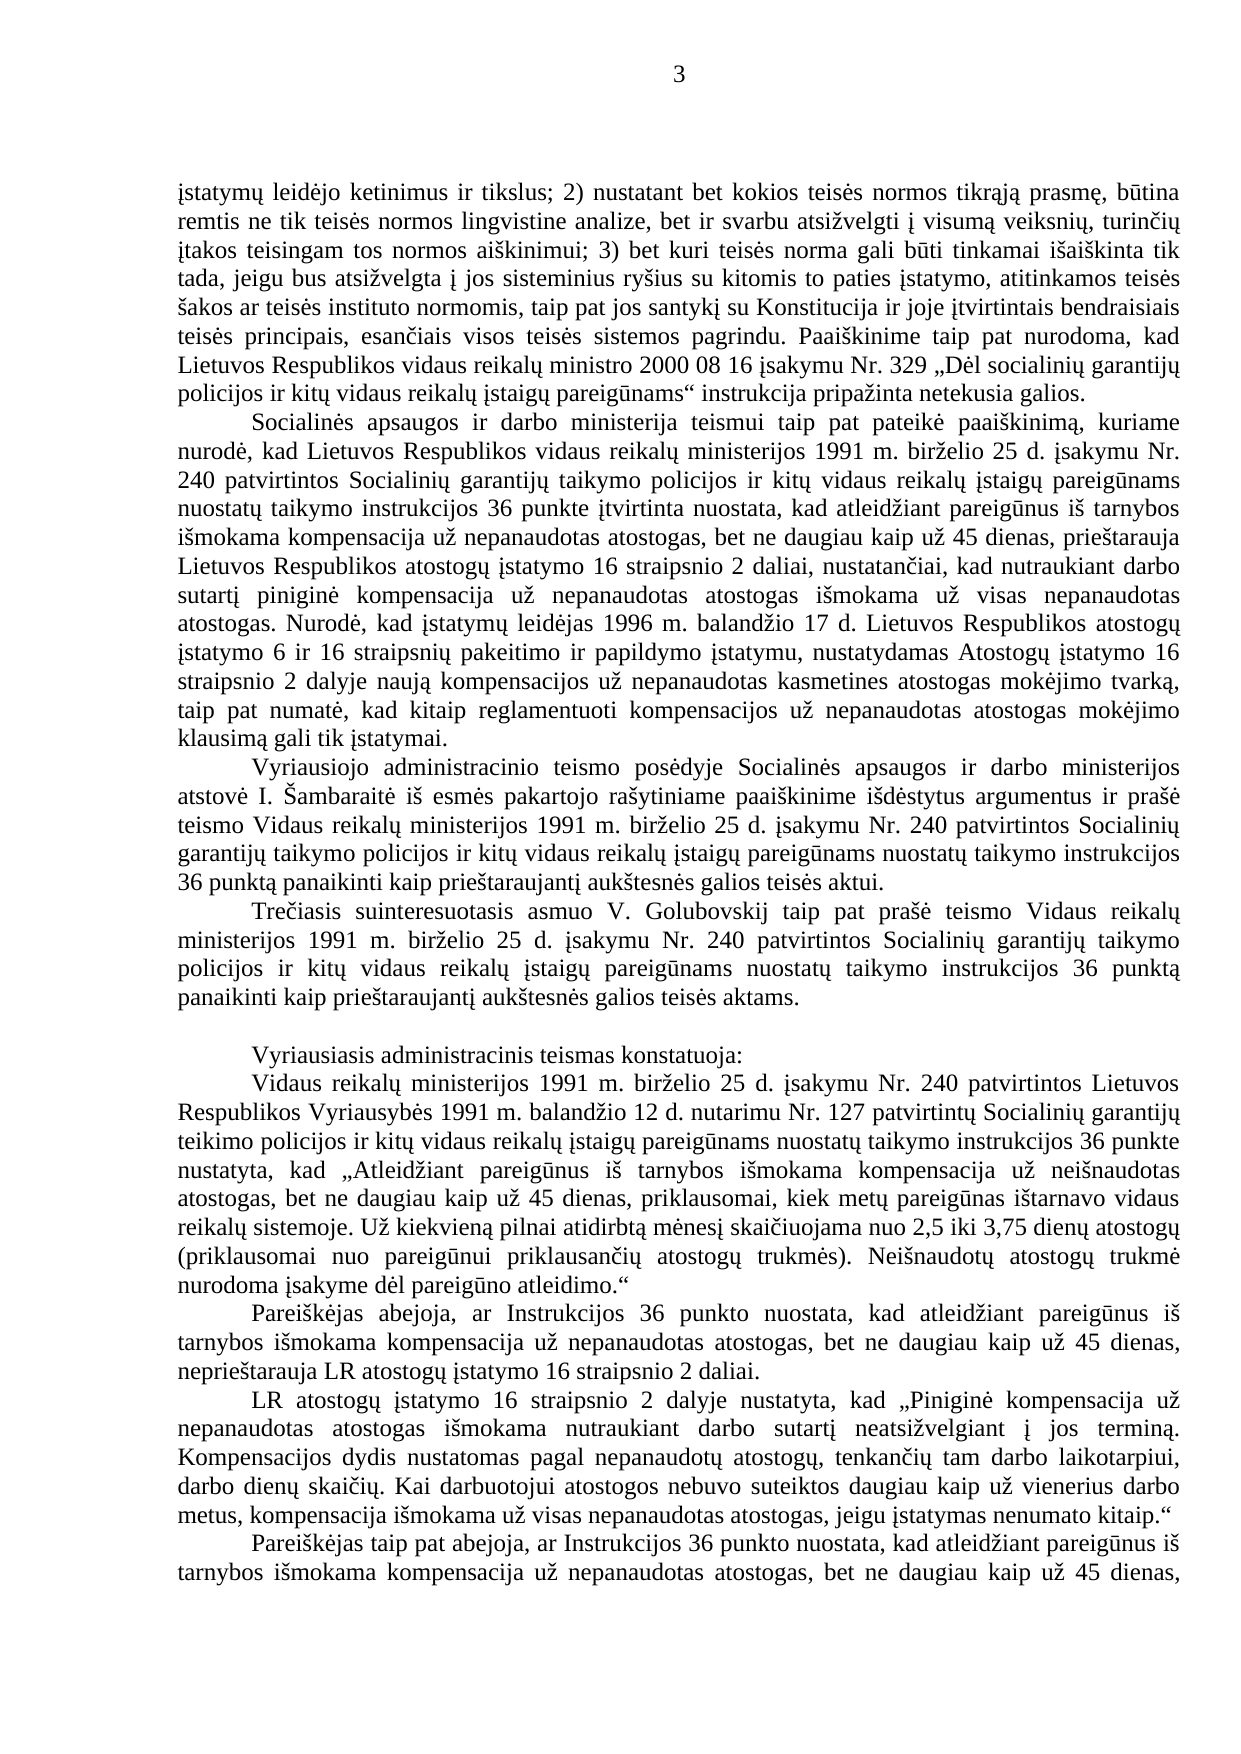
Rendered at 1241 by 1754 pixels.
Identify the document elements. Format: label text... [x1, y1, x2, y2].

text LR atostogų įstatymo 16 straipsnio 2 dalyje nustatyta, kad „Piniginė kompensacija už nepanaudotas atostogas išmokama nutraukiant darbo sutartį neatsižvelgiant į jos terminą. Kompensacijos dydis nustatomas pagal nepanaudotų atostogų, tenkančių tam darbo laikotarpiui, darbo dienų skaičių. Kai darbuotojui atostogos nebuvo suteiktos daugiau kaip už vienerius darbo metus, kompensacija išmokama už visas nepanaudotas atostogas, jeigu įstatymas nenumato kitaip.“ [177, 1385, 1181, 1528]
text Socialinės apsaugos ir darbo ministerija teismui taip pat pateikė paaiškinimą, kuriame nurodė, kad Lietuvos Respublikos vidaus reikalų ministerijos 1991 m. birželio 25 d. įsakymu Nr. 240 patvirtintos Socialinių garantijų taikymo policijos ir kitų vidaus reikalų įstaigų pareigūnams nuostatų taikymo instrukcijos 36 punkte įtvirtinta nuostata, kad atleidžiant pareigūnus iš tarnybos išmokama kompensacija už nepanaudotas atostogas, bet ne daugiau kaip už 45 dienas, prieštarauja Lietuvos Respublikos atostogų įstatymo 16 straipsnio 2 daliai, nustatančiai, kad nutraukiant darbo sutartį piniginė kompensacija už nepanaudotas atostogas išmokama už visas nepanaudotas atostogas. Nurodė, kad įstatymų leidėjas 1996 m. balandžio 17 d. Lietuvos Respublikos atostogų įstatymo 6 ir 16 straipsnių pakeitimo ir papildymo įstatymu, nustatydamas Atostogų įstatymo 16 straipsnio 2 dalyje naują kompensacijos už nepanaudotas kasmetines atostogas mokėjimo tvarką, taip pat numatė, kad kitaip reglamentuoti kompensacijos už nepanaudotas atostogas mokėjimo klausimą gali tik įstatymai. [177, 407, 1181, 752]
text Vyriausiojo administracinio teismo posėdyje Socialinės apsaugos ir darbo ministerijos atstovė I. Šambaraitė iš esmės pakartojo rašytiniame paaiškinime išdėstytus argumentus ir prašė teismo Vidaus reikalų ministerijos 1991 m. birželio 25 d. įsakymu Nr. 240 patvirtintos Socialinių garantijų taikymo policijos ir kitų vidaus reikalų įstaigų pareigūnams nuostatų taikymo instrukcijos 36 punktą panaikinti kaip prieštaraujantį aukštesnės galios teisės aktui. [177, 752, 1181, 896]
text Pareiškėjas abejoja, ar Instrukcijos 36 punkto nuostata, kad atleidžiant pareigūnus iš tarnybos išmokama kompensacija už nepanaudotas atostogas, bet ne daugiau kaip už 45 dienas, neprieštarauja LR atostogų įstatymo 16 straipsnio 2 daliai. [177, 1298, 1181, 1385]
text Pareiškėjas taip pat abejoja, ar Instrukcijos 36 punkto nuostata, kad atleidžiant pareigūnus iš tarnybos išmokama kompensacija už nepanaudotas atostogas, bet ne daugiau kaip už 45 dienas, [177, 1528, 1181, 1586]
text Vidaus reikalų ministerijos 1991 m. birželio 25 d. įsakymu Nr. 240 patvirtintos Lietuvos Respublikos Vyriausybės 1991 m. balandžio 12 d. nutarimu Nr. 127 patvirtintų Socialinių garantijų teikimo policijos ir kitų vidaus reikalų įstaigų pareigūnams nuostatų taikymo instrukcijos 36 punkte nustatyta, kad „Atleidžiant pareigūnus iš tarnybos išmokama kompensacija už neišnaudotas atostogas, bet ne daugiau kaip už 45 dienas, priklausomai, kiek metų pareigūnas ištarnavo vidaus reikalų sistemoje. Už kiekvieną pilnai atidirbtą mėnesį skaičiuojama nuo 2,5 iki 3,75 dienų atostogų (priklausomai nuo pareigūnui priklausančių atostogų trukmės). Neišnaudotų atostogų trukmė nurodoma įsakyme dėl pareigūno atleidimo.“ [177, 1068, 1181, 1298]
text įstatymų leidėjo ketinimus ir tikslus; 2) nustatant bet kokios teisės normos tikrąją prasmę, būtina remtis ne tik teisės normos lingvistine analize, bet ir svarbu atsižvelgti į visumą veiksnių, turinčių įtakos teisingam tos normos aiškinimui; 3) bet kuri teisės norma gali būti tinkamai išaiškinta tik tada, jeigu bus atsižvelgta į jos sisteminius ryšius su kitomis to paties įstatymo, atitinkamos teisės šakos ar teisės instituto normomis, taip pat jos santykį su Konstitucija ir joje įtvirtintais bendraisiais teisės principais, esančiais visos teisės sistemos pagrindu. Paaiškinime taip pat nurodoma, kad Lietuvos Respublikos vidaus reikalų ministro 2000 08 16 įsakymu Nr. 329 „Dėl socialinių garantijų policijos ir kitų vidaus reikalų įstaigų pareigūnams“ instrukcija pripažinta netekusia galios. [177, 177, 1181, 407]
text Trečiasis suinteresuotasis asmuo V. Golubovskij taip pat prašė teismo Vidaus reikalų ministerijos 1991 m. birželio 25 d. įsakymu Nr. 240 patvirtintos Socialinių garantijų taikymo policijos ir kitų vidaus reikalų įstaigų pareigūnams nuostatų taikymo instrukcijos 36 punktą panaikinti kaip prieštaraujantį aukštesnės galios teisės aktams. [177, 896, 1181, 1011]
text Vyriausiasis administracinis teismas konstatuoja: [177, 1040, 1181, 1068]
